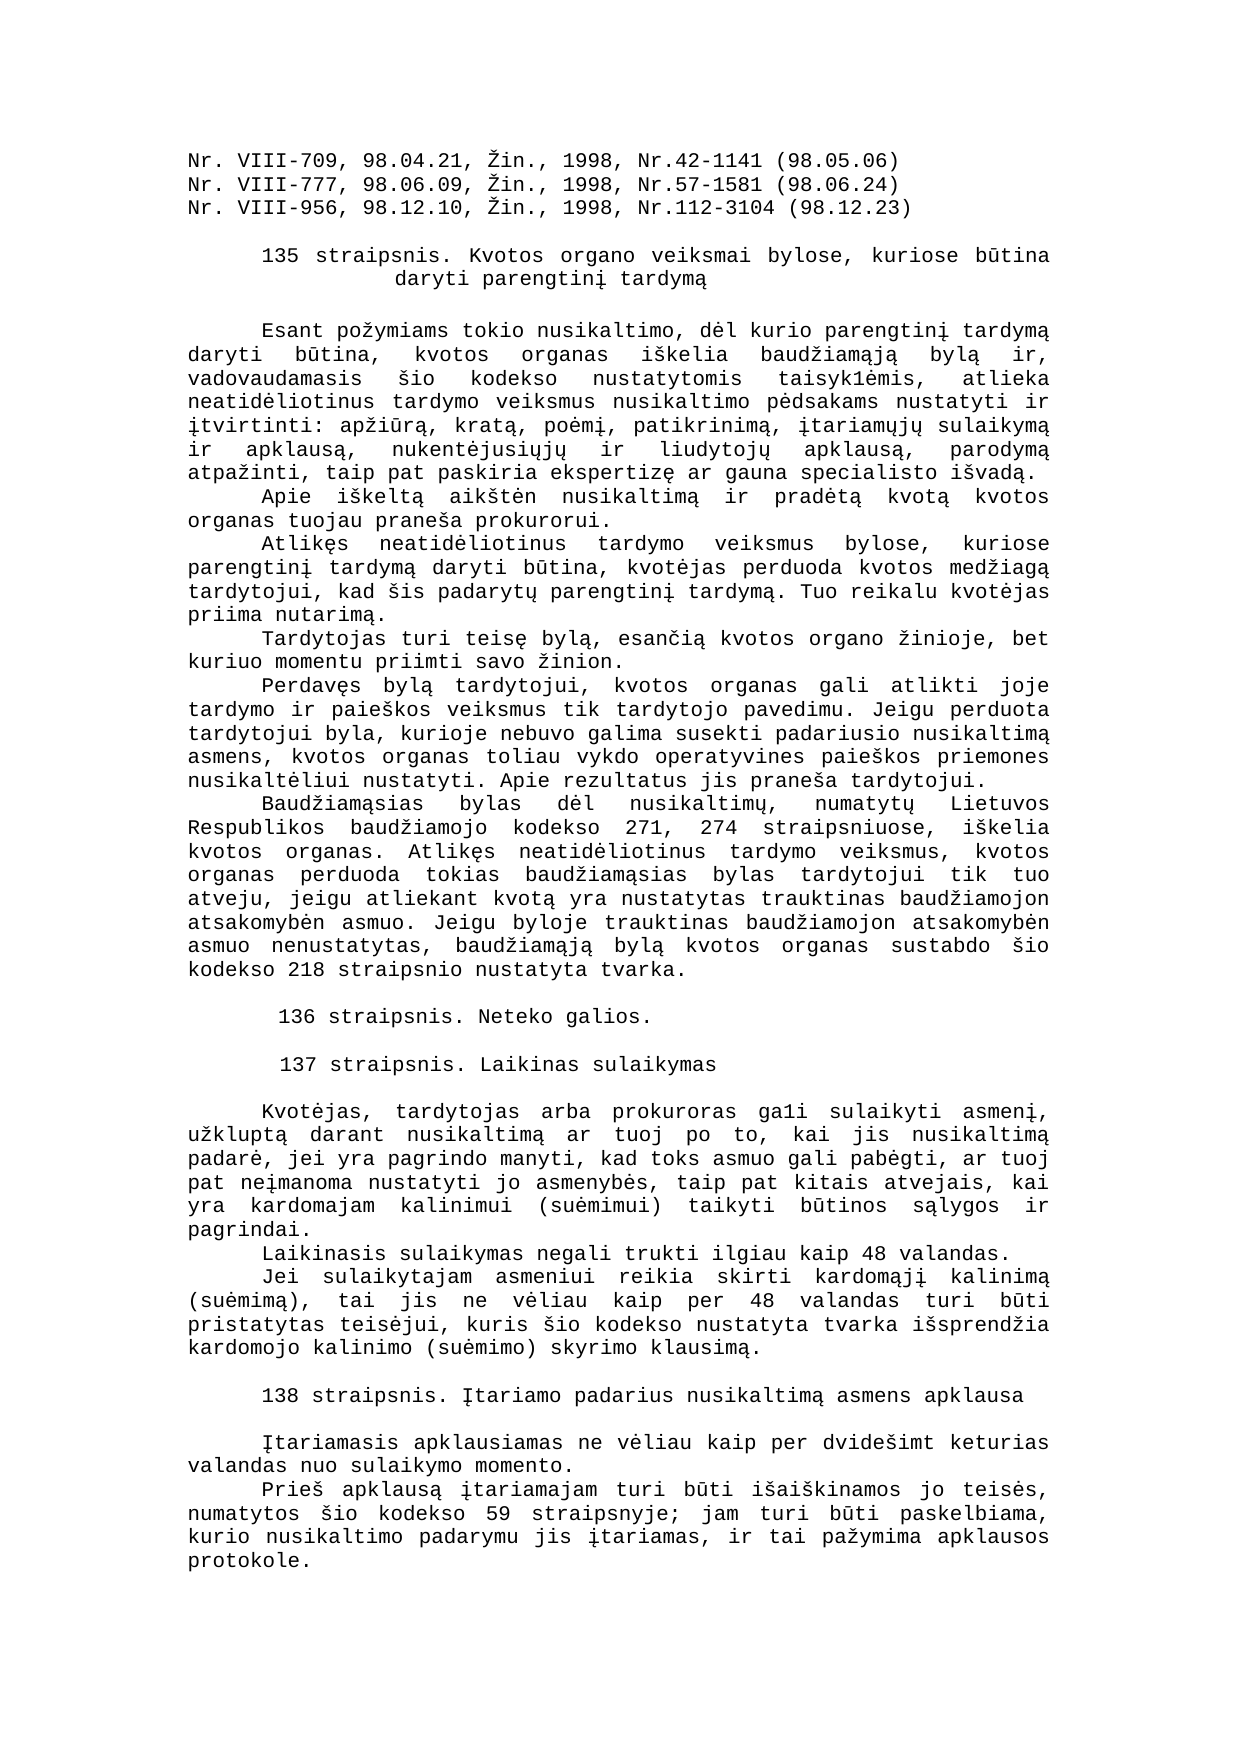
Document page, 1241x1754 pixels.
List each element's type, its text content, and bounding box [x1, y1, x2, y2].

text 138 straipsnis. Įtariamo padarius nusikaltimą asmens apklausa [261, 1384, 1050, 1408]
text Jei sulaikytajam asmeniui reikia skirti kardomąjį kalinimą (suėmimą), tai jis ne vėliau kaip per 48 valandas turi būti pristatytas teisėjui, kuris šio kodekso nustatyta tvarka išsprendžia kardomojo kalinimo (suėmimo) skyrimo klausimą. [187, 1266, 1050, 1361]
text Baudžiamąsias bylas dėl nusikaltimų, numatytų Lietuvos Respublikos baudžiamojo kodekso 271, 274 straipsniuose, iškelia kvotos organas. Atlikęs neatidėliotinus tardymo veiksmus, kvotos organas perduoda tokias baudžiamąsias bylas tardytojui tik tuo atveju, jeigu atliekant kvotą yra nustatytas trauktinas baudžiamojon atsakomybėn asmuo. Jeigu byloje trauktinas baudžiamojon atsakomybėn asmuo nenustatytas, baudžiamąją bylą kvotos organas sustabdo šio kodekso 218 straipsnio nustatyta tvarka. [187, 793, 1050, 983]
text Tardytojas turi teisę bylą, esančią kvotos organo žinioje, bet kuriuo momentu priimti savo žinion. [187, 628, 1050, 675]
text Atlikęs neatidėliotinus tardymo veiksmus bylose, kuriose parengtinį tardymą daryti būtina, kvotėjas perduoda kvotos medžiagą tardytojui, kad šis padarytų parengtinį tardymą. Tuo reikalu kvotėjas priima nutarimą. [187, 533, 1050, 628]
text 137 straipsnis. Laikinas sulaikymas [205, 1053, 1050, 1077]
text Perdavęs bylą tardytojui, kvotos organas gali atlikti joje tardymo ir paieškos veiksmus tik tardytojo pavedimu. Jeigu perduota tardytojui byla, kurioje nebuvo galima susekti padariusio nusikaltimą asmens, kvotos organas toliau vykdo operatyvines paieškos priemones nusikaltėliui nustatyti. Apie rezultatus jis praneša tardytojui. [187, 675, 1050, 793]
text Apie iškeltą aikštėn nusikaltimą ir pradėtą kvotą kvotos organas tuojau praneša prokurorui. [187, 486, 1050, 533]
text Įtariamasis apklausiamas ne vėliau kaip per dvidešimt keturias valandas nuo sulaikymo momento. [187, 1432, 1050, 1479]
text Esant požymiams tokio nusikaltimo, dėl kurio parengtinį tardymą daryti būtina, kvotos organas iškelia baudžiamąją bylą ir, vadovaudamasis šio kodekso nustatytomis taisyk1ėmis, atlieka neatidėliotinus tardymo veiksmus nusikaltimo pėdsakams nustatyti ir įtvirtinti: apžiūrą, kratą, poėmį, patikrinimą, įtariamųjų sulaikymą ir apklausą, nukentėjusiųjų ir liudytojų apklausą, parodymą atpažinti, taip pat paskiria ekspertizę ar gauna specialisto išvadą. [187, 321, 1050, 486]
text Nr. VIII-777, 98.06.09, Žin., 1998, Nr.57-1581 (98.06.24) [187, 174, 1050, 197]
text 135 straipsnis. Kvotos organo veiksmai bylose, kuriose būtina daryti parengtinį tardymą [261, 244, 1050, 292]
text 136 straipsnis. Neteko galios. [204, 1006, 1050, 1030]
text Prieš apklausą įtariamajam turi būti išaiškinamos jo teisės, numatytos šio kodekso 59 straipsnyje; jam turi būti paskelbiama, kurio nusikaltimo padarymu jis įtariamas, ir tai pažymima apklausos protokole. [187, 1479, 1050, 1574]
text Laikinasis sulaikymas negali trukti ilgiau kaip 48 valandas. [187, 1243, 1050, 1266]
text Nr. VIII-709, 98.04.21, Žin., 1998, Nr.42-1141 (98.05.06) [187, 150, 1050, 174]
text Nr. VIII-956, 98.12.10, Žin., 1998, Nr.112-3104 (98.12.23) [187, 197, 1050, 221]
text Kvotėjas, tardytojas arba prokuroras ga1i sulaikyti asmenį, užkluptą darant nusikaltimą ar tuoj po to, kai jis nusikaltimą padarė, jei yra pagrindo manyti, kad toks asmuo gali pabėgti, ar tuoj pat neįmanoma nustatyti jo asmenybės, taip pat kitais atvejais, kai yra kardomajam kalinimui (suėmimui) taikyti būtinos sąlygos ir pagrindai. [187, 1101, 1050, 1243]
